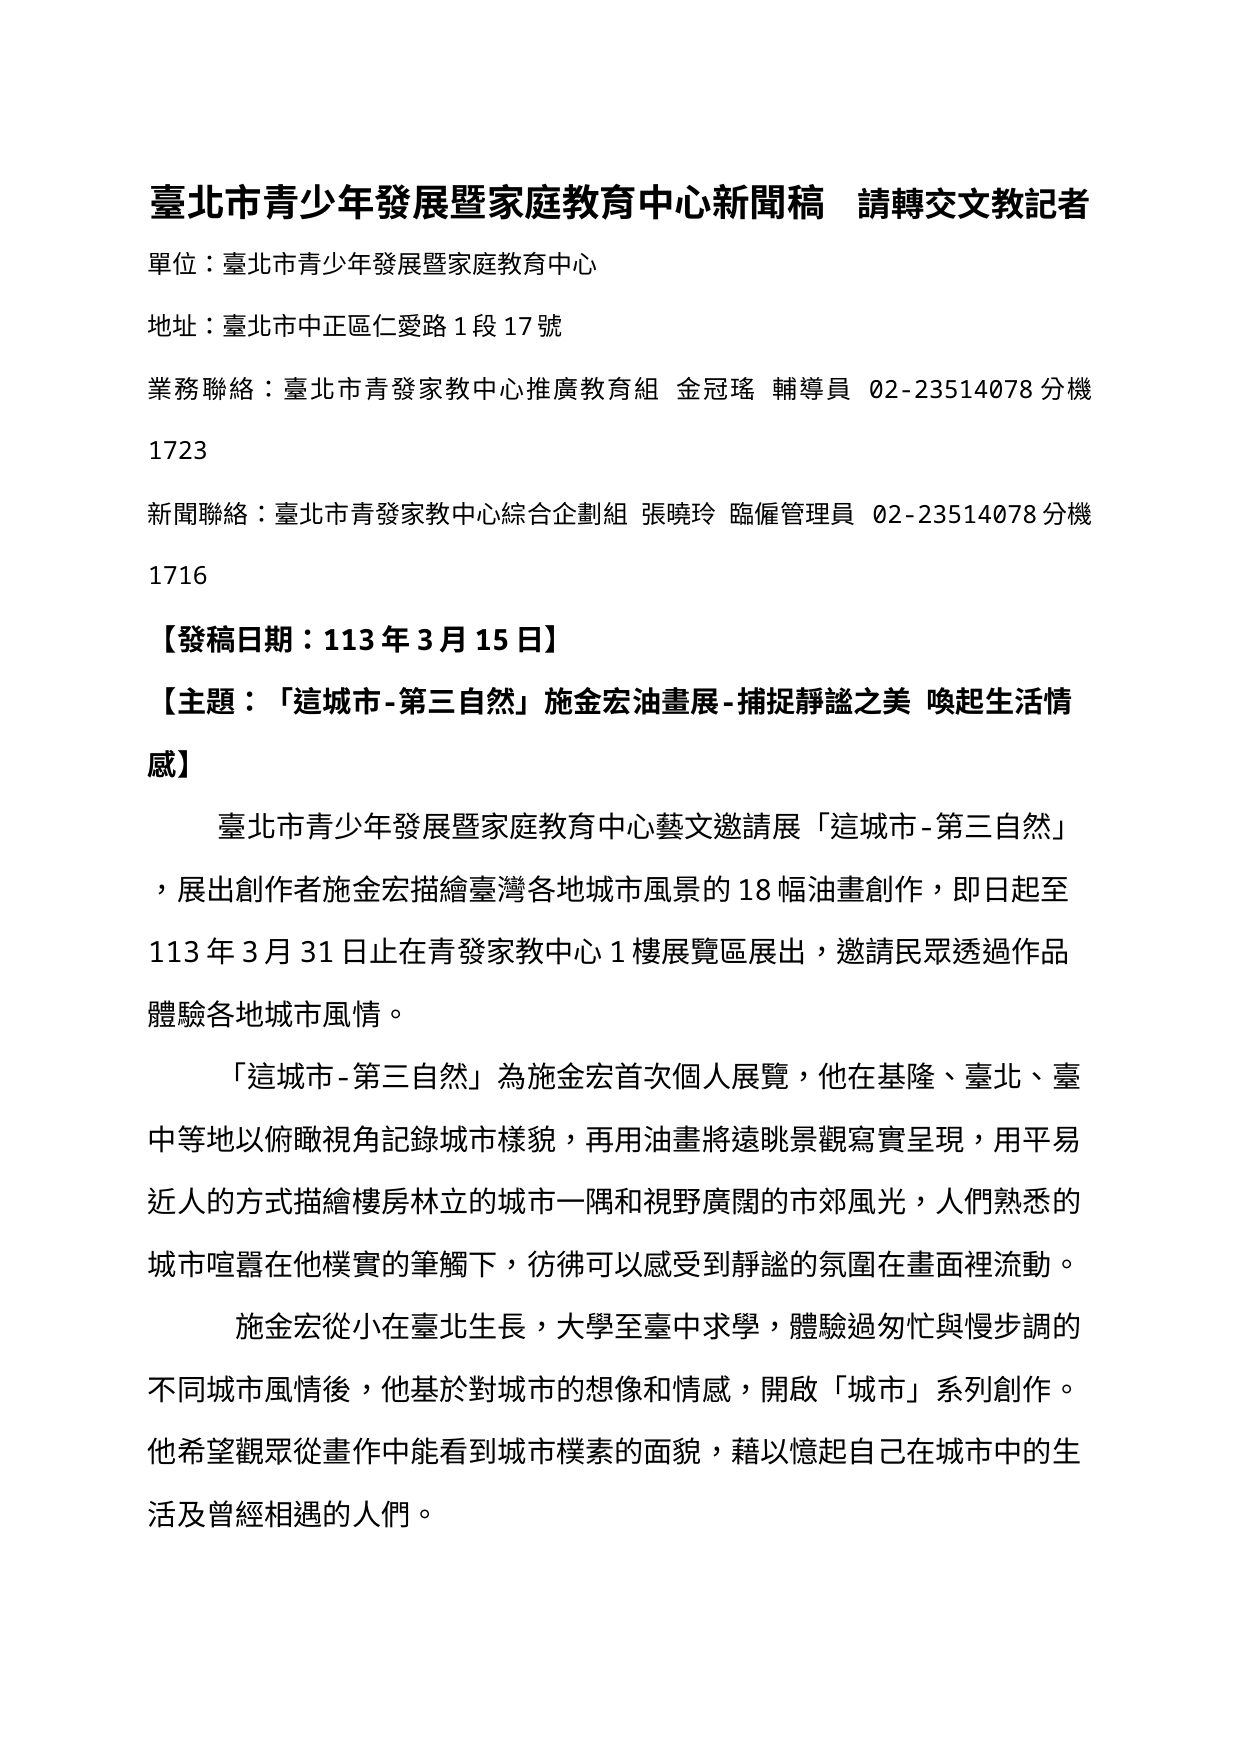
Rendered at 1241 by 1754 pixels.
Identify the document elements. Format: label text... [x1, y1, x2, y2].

text 臺北市青少年發展暨家庭教育中心藝文邀請展「這城市-第三自然」 ，展出創作者施金宏描繪臺灣各地城市風景的18幅油畫創作，即日起至113年3月31日止在青發家教中心1樓展覽區展出，邀請民眾透過作品體驗各地城市風情。 [148, 783, 1093, 1033]
text 施金宏從小在臺北生長，大學至臺中求學，體驗過匆忙與慢步調的不同城市風情後，他基於對城市的想像和情感，開啟「城市」系列創作。他希望觀眾從畫作中能看到城市樸素的面貌，藉以憶起自己在城市中的生活及曾經相遇的人們。 [148, 1283, 1093, 1533]
text 「這城市-第三自然」為施金宏首次個人展覽，他在基隆、臺北、臺中等地以俯瞰視角記錄城市樣貌，再用油畫將遠眺景觀寫實呈現，用平易近人的方式描繪樓房林立的城市一隅和視野廣闊的市郊風光，人們熟悉的城市喧囂在他樸實的筆觸下，彷彿可以感受到靜謐的氛圍在畫面裡流動。 [148, 1033, 1093, 1283]
text 【主題：「這城市-第三自然」施金宏油畫展-捕捉靜謐之美 喚起生活情感】 [148, 658, 1093, 783]
text 業務聯絡：臺北市青發家教中心推廣教育組 金冠瑤 輔導員 02-23514078分機1723 [148, 346, 1093, 471]
text 【發稿日期：113年3月15日】 [148, 596, 1093, 658]
text 臺北市青少年發展暨家庭教育中心新聞稿 請轉交文教記者 [148, 158, 1093, 221]
text 單位：臺北市青少年發展暨家庭教育中心 [148, 221, 1093, 283]
text 地址：臺北市中正區仁愛路1段17號 [148, 283, 1093, 346]
text 新聞聯絡：臺北市青發家教中心綜合企劃組 張曉玲 臨僱管理員 02-23514078分機1716 [148, 471, 1093, 596]
